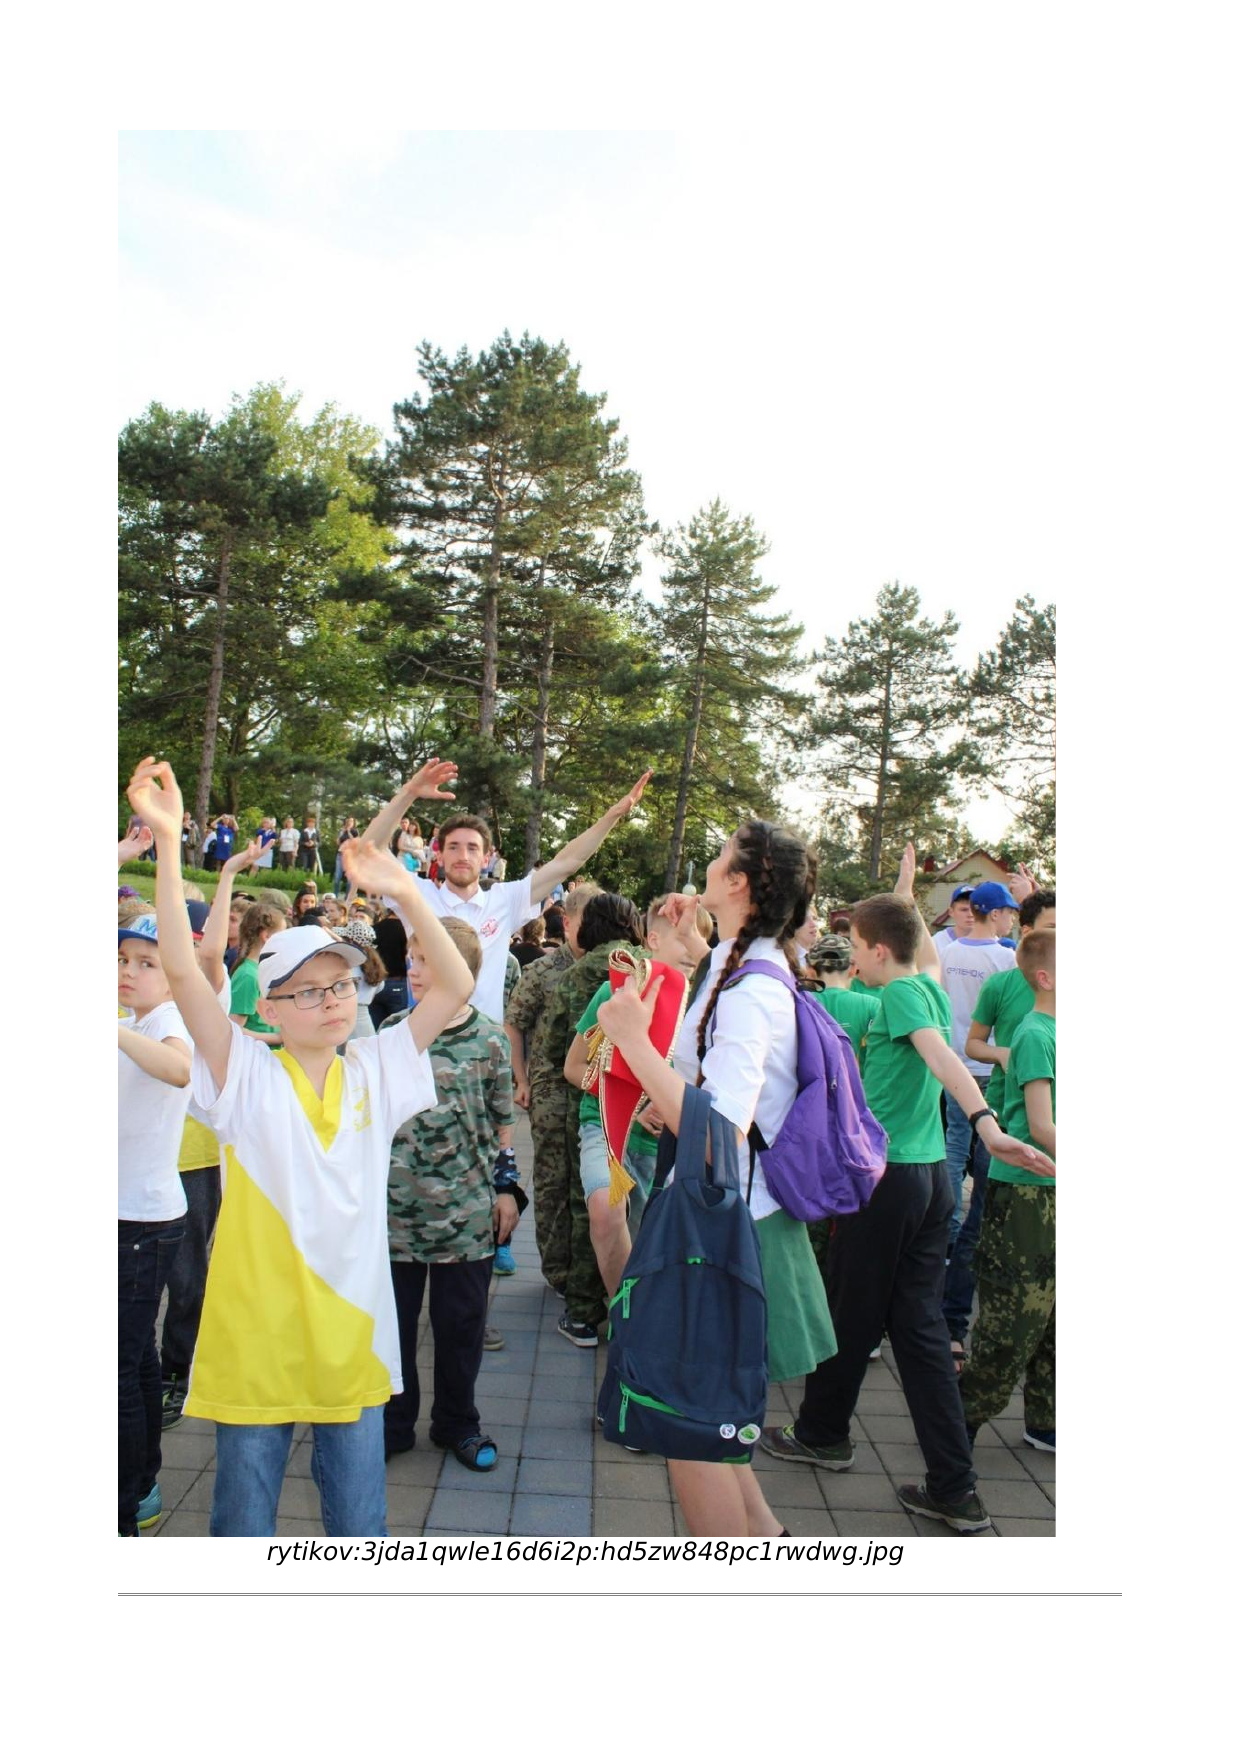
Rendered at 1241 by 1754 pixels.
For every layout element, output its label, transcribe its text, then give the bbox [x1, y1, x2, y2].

text rytikov:3jda1qwle16d6i2p:hd5zw848pc1rwdwg.jpg [118, 1537, 1056, 1566]
picture [118, 130, 1056, 1537]
